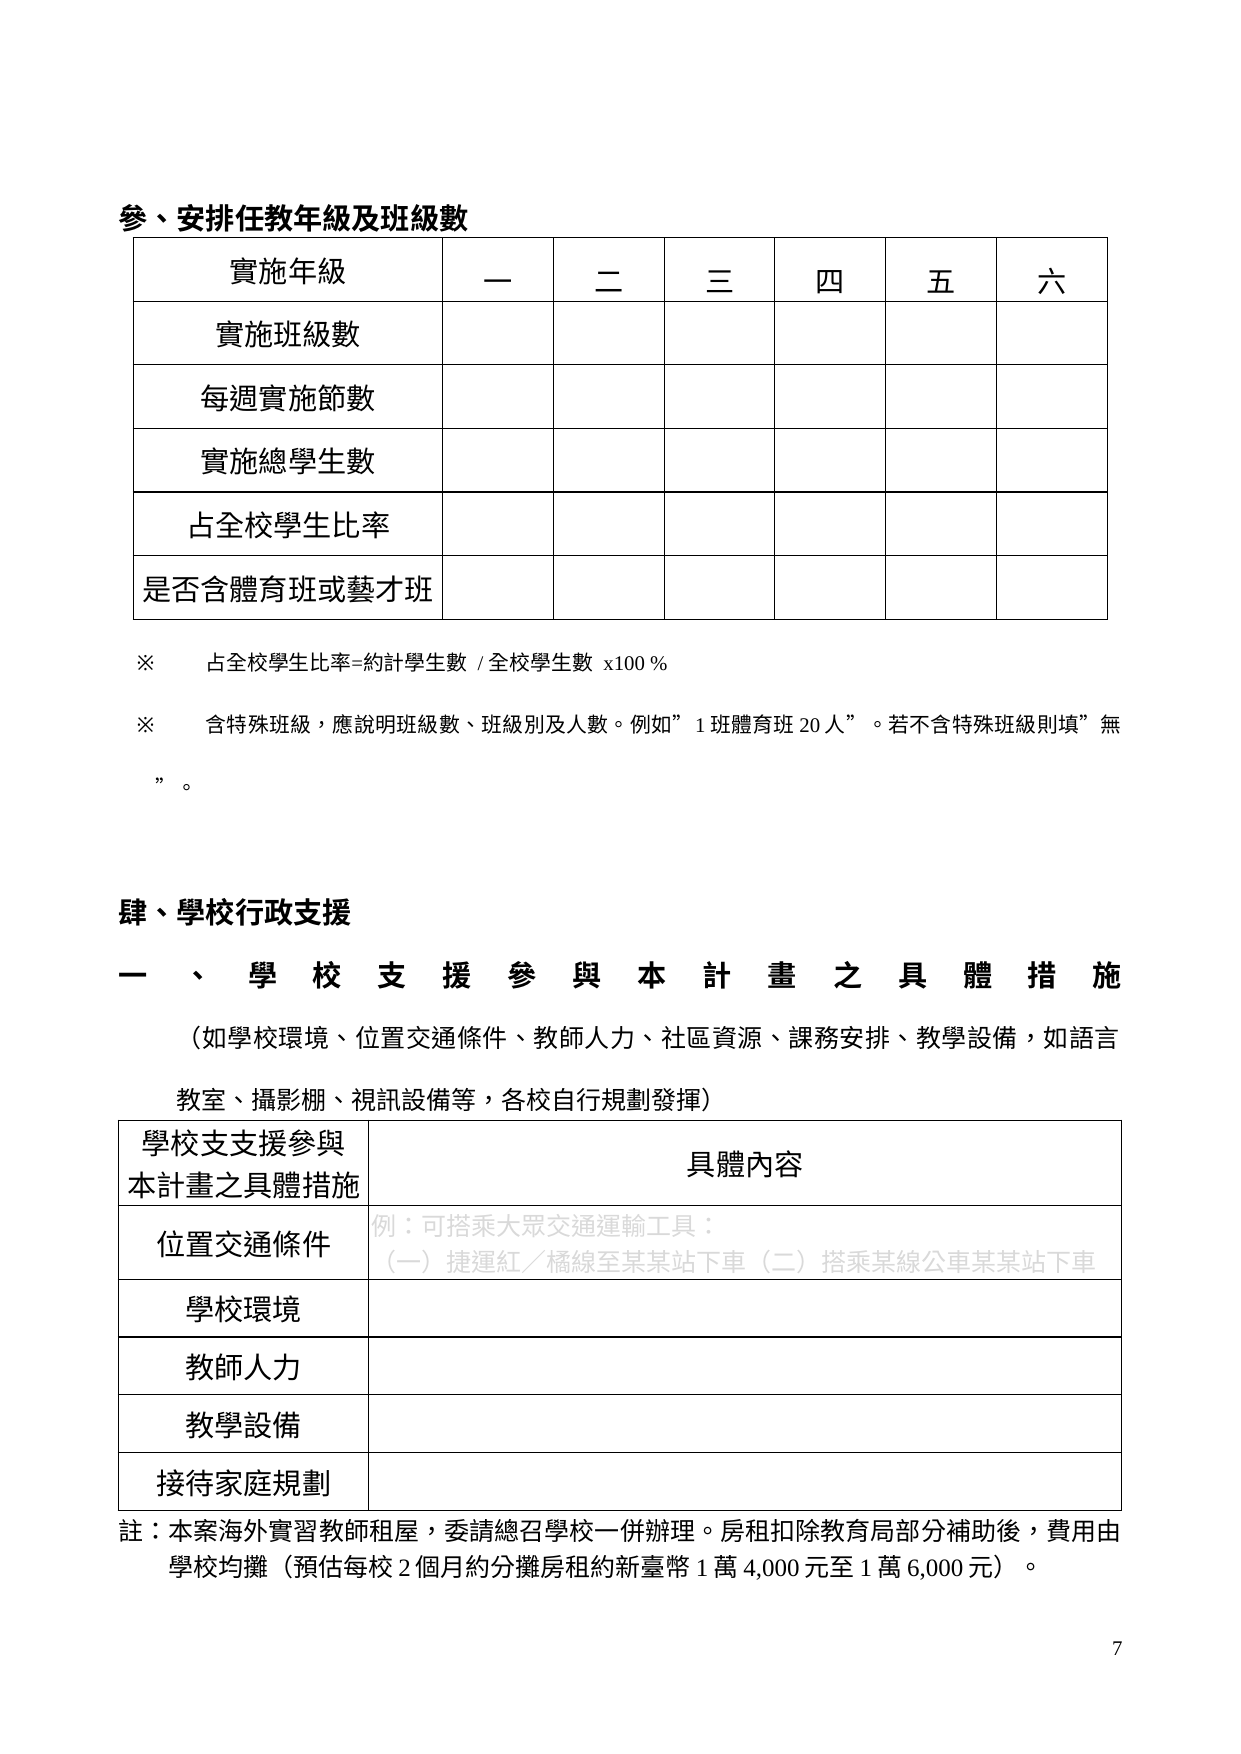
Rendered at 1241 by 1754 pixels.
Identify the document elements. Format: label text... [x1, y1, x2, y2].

table_header 五 [886, 238, 996, 301]
table_cell [665, 556, 774, 618]
table_header 六 [997, 238, 1107, 301]
table_cell [886, 556, 996, 618]
table_cell [775, 365, 885, 428]
table_cell [554, 429, 664, 491]
text 註：本案海外實習教師租屋，委請總召學校一併辦理。房租扣除教育局部分補助後，費用由學校均攤（預估每校2個月約分攤房租約新臺幣1萬4,000元至1萬6,000元）。 [118, 1511, 1122, 1583]
table_cell 教師人力 [119, 1338, 368, 1394]
table_cell [443, 302, 553, 364]
table_cell [665, 302, 774, 364]
list 含特殊班級，應說明班級數、班級別及人數。例如”1班體育班20人”。若不含特殊班級則填”無”。 [133, 682, 1122, 807]
table_cell 是否含體育班或藝才班 [134, 556, 442, 618]
text 參、安排任教年級及班級數 [118, 175, 1122, 237]
table_header 一 [443, 238, 553, 301]
table_header 學校支支援參與 本計畫之具體措施 [119, 1121, 368, 1205]
table_cell [369, 1280, 1121, 1336]
table_cell 每週實施節數 [134, 365, 442, 428]
table_cell [997, 302, 1107, 364]
table_cell [369, 1395, 1121, 1452]
text 一、學校支援參與本計畫之具體措施 （如學校環境、位置交通條件、教師人力、社區資源、課務安排、教學設備，如語言教室、攝影棚、視訊設備等，各校自行規劃發揮） [118, 932, 1122, 1119]
table_cell [443, 556, 553, 618]
table_header 三 [665, 238, 774, 301]
table_cell [665, 429, 774, 491]
table_cell 學校環境 [119, 1280, 368, 1336]
list 占全校學生比率=約計學生數 / 全校學生數 x100 % [133, 619, 1122, 682]
table_header 二 [554, 238, 664, 301]
table_cell [775, 556, 885, 618]
table_cell [997, 365, 1107, 428]
table_cell 占全校學生比率 [134, 493, 442, 555]
table_cell [443, 493, 553, 555]
table_cell [886, 429, 996, 491]
table_header 四 [775, 238, 885, 301]
table_cell [775, 302, 885, 364]
table_cell [443, 365, 553, 428]
table_cell [554, 493, 664, 555]
table_cell [886, 493, 996, 555]
table_cell 實施總學生數 [134, 429, 442, 491]
table_cell [997, 493, 1107, 555]
table_cell [886, 302, 996, 364]
table_cell 接待家庭規劃 [119, 1453, 368, 1510]
table_cell [997, 556, 1107, 618]
table_header 實施年級 [134, 238, 442, 301]
table_cell [665, 493, 774, 555]
table_cell [665, 365, 774, 428]
table_cell [554, 556, 664, 618]
table_cell 教學設備 [119, 1395, 368, 1452]
table_cell [443, 429, 553, 491]
table_cell [997, 429, 1107, 491]
table_cell [775, 493, 885, 555]
table_header 具體內容 [369, 1121, 1121, 1205]
table_cell 位置交通條件 [119, 1206, 368, 1279]
text 肆、學校行政支援 [118, 869, 1122, 932]
table_cell [554, 365, 664, 428]
table_cell 例：可搭乘大眾交通運輸工具： （一）捷運紅／橘線至某某站下車（二）搭乘某線公車某某站下車 [369, 1206, 1121, 1279]
table_cell [369, 1338, 1121, 1394]
table_cell [775, 429, 885, 491]
table_cell [554, 302, 664, 364]
table_cell [886, 365, 996, 428]
table_cell 實施班級數 [134, 302, 442, 364]
table_cell [369, 1453, 1121, 1510]
